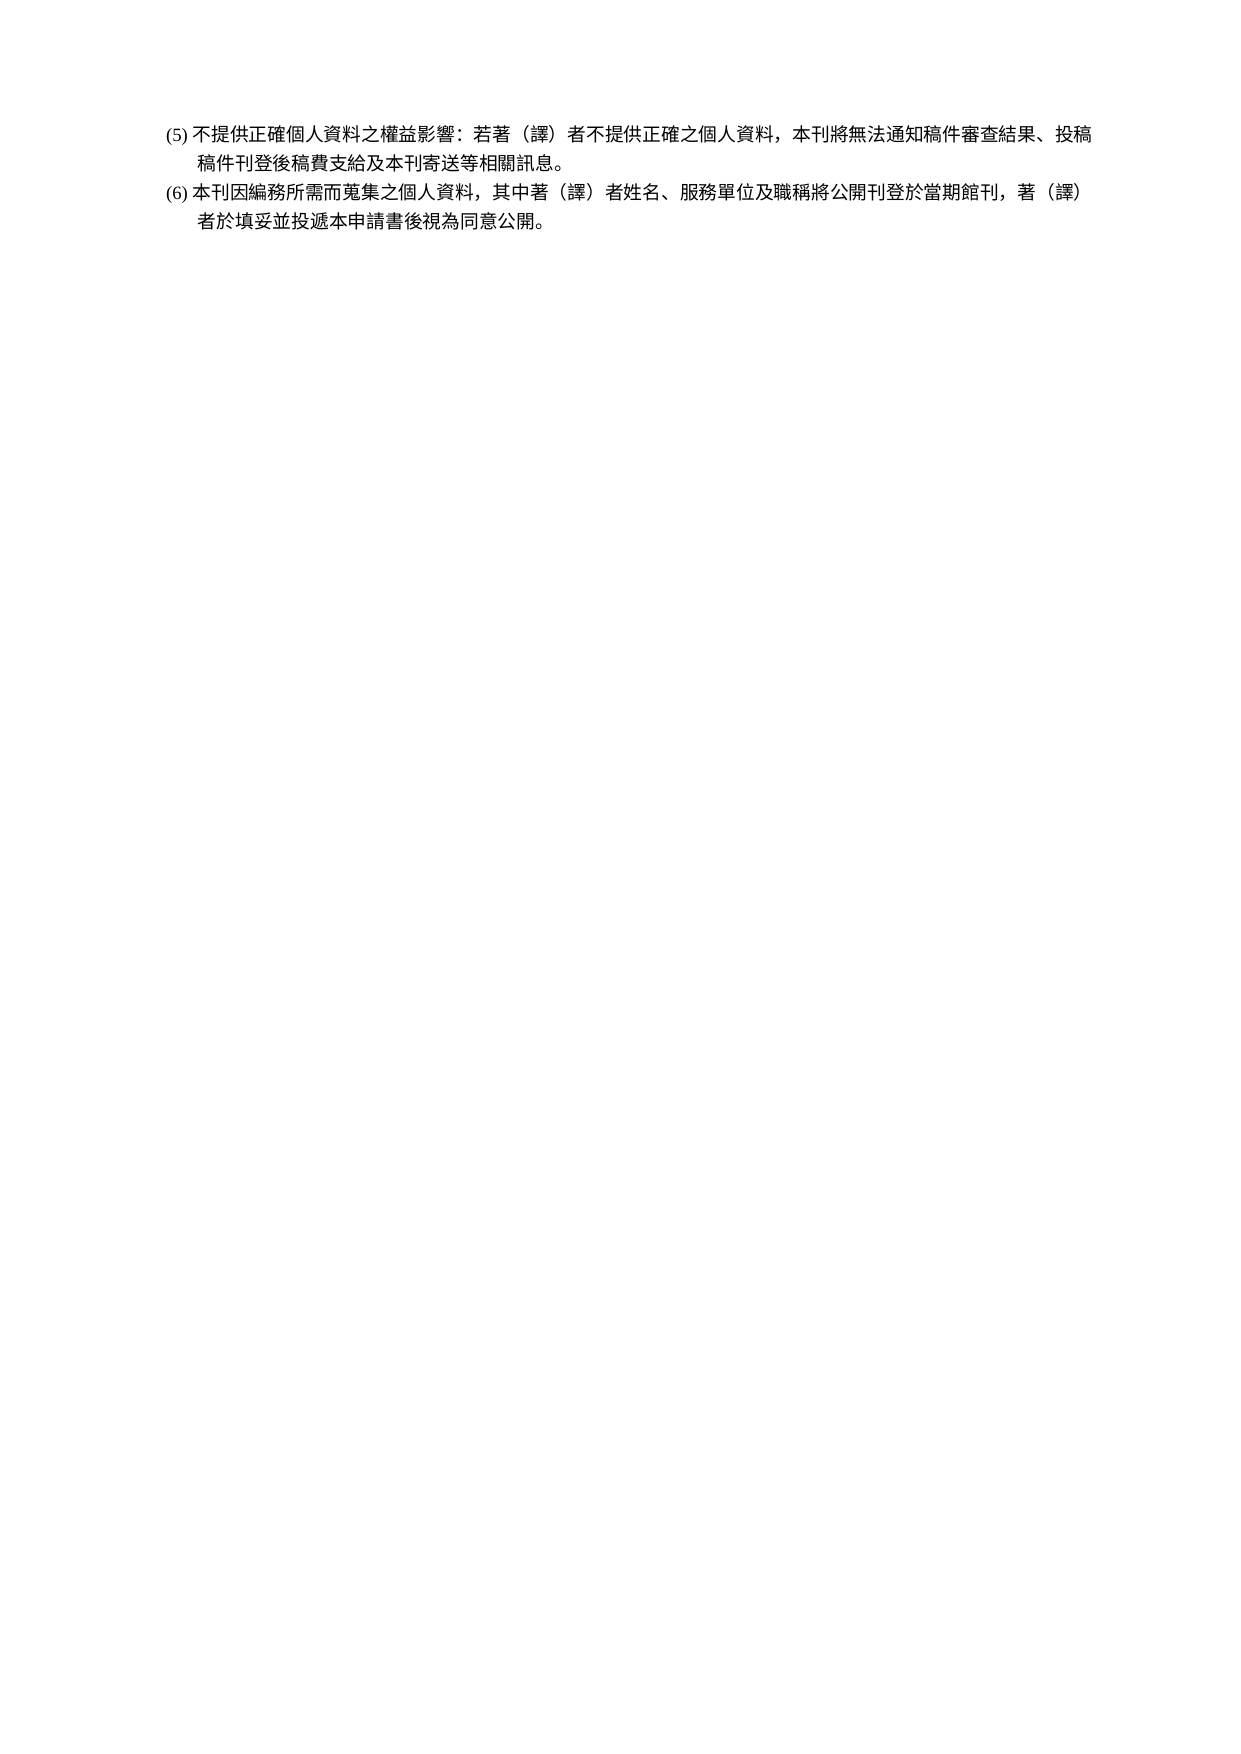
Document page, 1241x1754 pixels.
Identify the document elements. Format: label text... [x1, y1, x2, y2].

text (5) 不提供正確個人資料之權益影響：若著（譯）者不提供正確之個人資料，本刊將無法通知稿件審查結果、投稿稿件刊登後稿費支給及本刊寄送等相關訊息。 [166, 118, 1092, 176]
text (6) 本刊因編務所需而蒐集之個人資料，其中著（譯）者姓名、服務單位及職稱將公開刊登於當期館刊，著（譯）者於填妥並投遞本申請書後視為同意公開。 [166, 176, 1092, 235]
